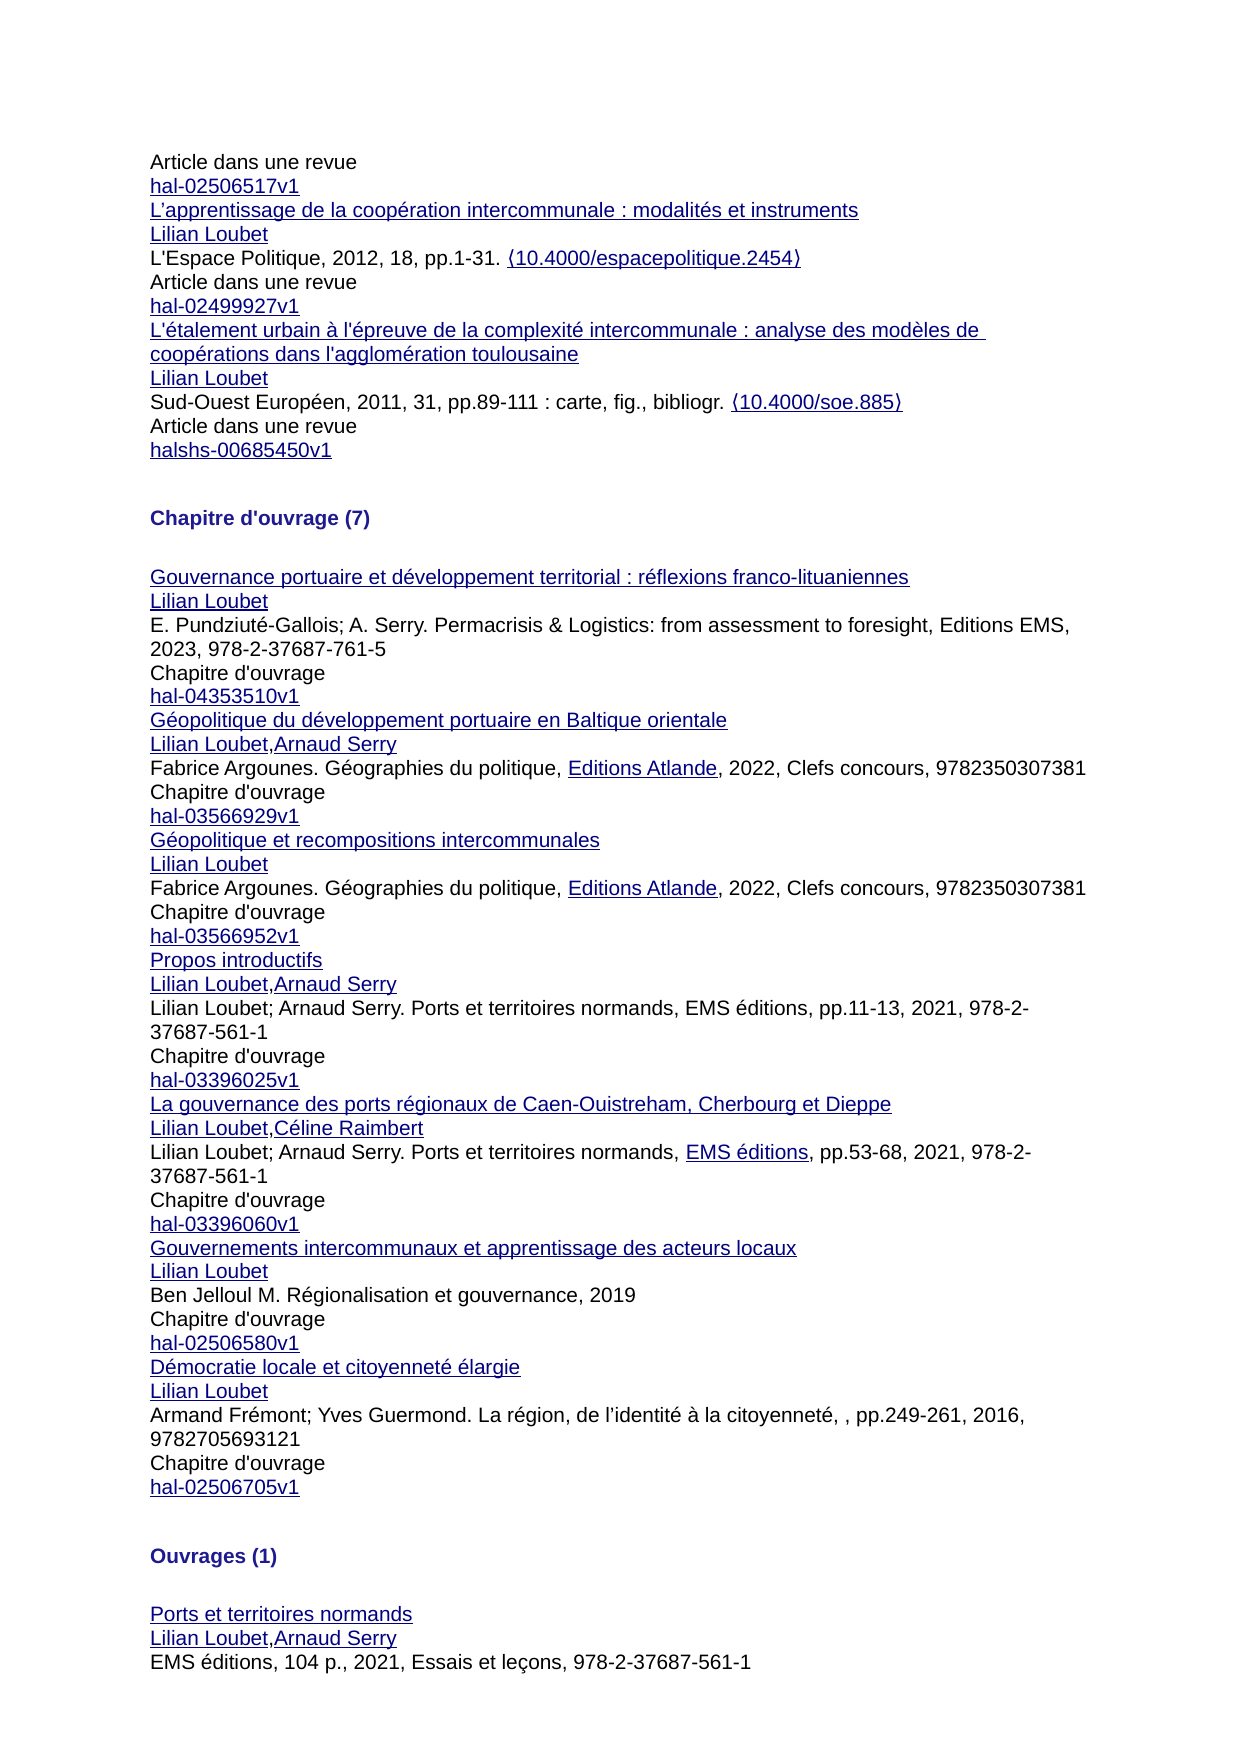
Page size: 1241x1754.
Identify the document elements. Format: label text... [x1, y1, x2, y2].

subtitle Ouvrages (1) [150, 1544, 1090, 1568]
table_cell Géopolitique du développement portuaire en Baltique orientale Lilian Loubet,Arnaud Serry Fabrice Argounes. Géographies du politique, Editions Atlande, 2022, Clefs concours, 9782350307381 Chapitre d'ouvrage hal-03566929v1 [150, 708, 1090, 828]
subtitle Chapitre d'ouvrage (7) [150, 506, 1090, 530]
table_cell Géopolitique et recompositions intercommunales Lilian Loubet Fabrice Argounes. Géographies du politique, Editions Atlande, 2022, Clefs concours, 9782350307381 Chapitre d'ouvrage hal-03566952v1 [150, 828, 1090, 948]
table_cell Propos introductifs Lilian Loubet,Arnaud Serry Lilian Loubet; Arnaud Serry. Ports et territoires normands, EMS éditions, pp.11-13, 2021, 978-2-37687-561-1 Chapitre d'ouvrage hal-03396025v1 [150, 948, 1090, 1092]
table_cell Démocratie locale et citoyenneté élargie Lilian Loubet Armand Frémont; Yves Guermond. La région, de l’identité à la citoyenneté, , pp.249-261, 2016, 9782705693121 Chapitre d'ouvrage hal-02506705v1 [150, 1355, 1090, 1499]
table_cell Gouvernements intercommunaux et apprentissage des acteurs locaux Lilian Loubet Ben Jelloul M. Régionalisation et gouvernance, 2019 Chapitre d'ouvrage hal-02506580v1 [150, 1235, 1090, 1355]
table_cell L’apprentissage de la coopération intercommunale : modalités et instruments Lilian Loubet L'Espace Politique, 2012, 18, pp.1-31. ⟨10.4000/espacepolitique.2454⟩ Article dans une revue hal-02499927v1 [150, 198, 1090, 318]
table_cell La gouvernance des ports régionaux de Caen-Ouistreham, Cherbourg et Dieppe Lilian Loubet,Céline Raimbert Lilian Loubet; Arnaud Serry. Ports et territoires normands, EMS éditions, pp.53-68, 2021, 978-2-37687-561-1 Chapitre d'ouvrage hal-03396060v1 [150, 1092, 1090, 1235]
table_header Gouvernance portuaire et développement territorial : réflexions franco-lituaniennes Lilian Loubet E. Pundziuté-Gallois; A. Serry. Permacrisis & Logistics: from assessment to foresight, Editions EMS, 2023, 978-2-37687-761-5 Chapitre d'ouvrage hal-04353510v1 [150, 565, 1090, 708]
table_cell L'étalement urbain à l'épreuve de la complexité intercommunale : analyse des modèles de coopérations dans l'agglomération toulousaine Lilian Loubet Sud-Ouest Européen, 2011, 31, pp.89-111 : carte, fig., bibliogr. ⟨10.4000/soe.885⟩ Article dans une revue halshs-00685450v1 [150, 318, 1090, 461]
table_header Ports et territoires normands Lilian Loubet,Arnaud Serry EMS éditions, 104 p., 2021, Essais et leçons, 978-2-37687-561-1 [150, 1602, 1090, 1674]
table_cell Article dans une revue hal-02506517v1 [150, 150, 1090, 198]
